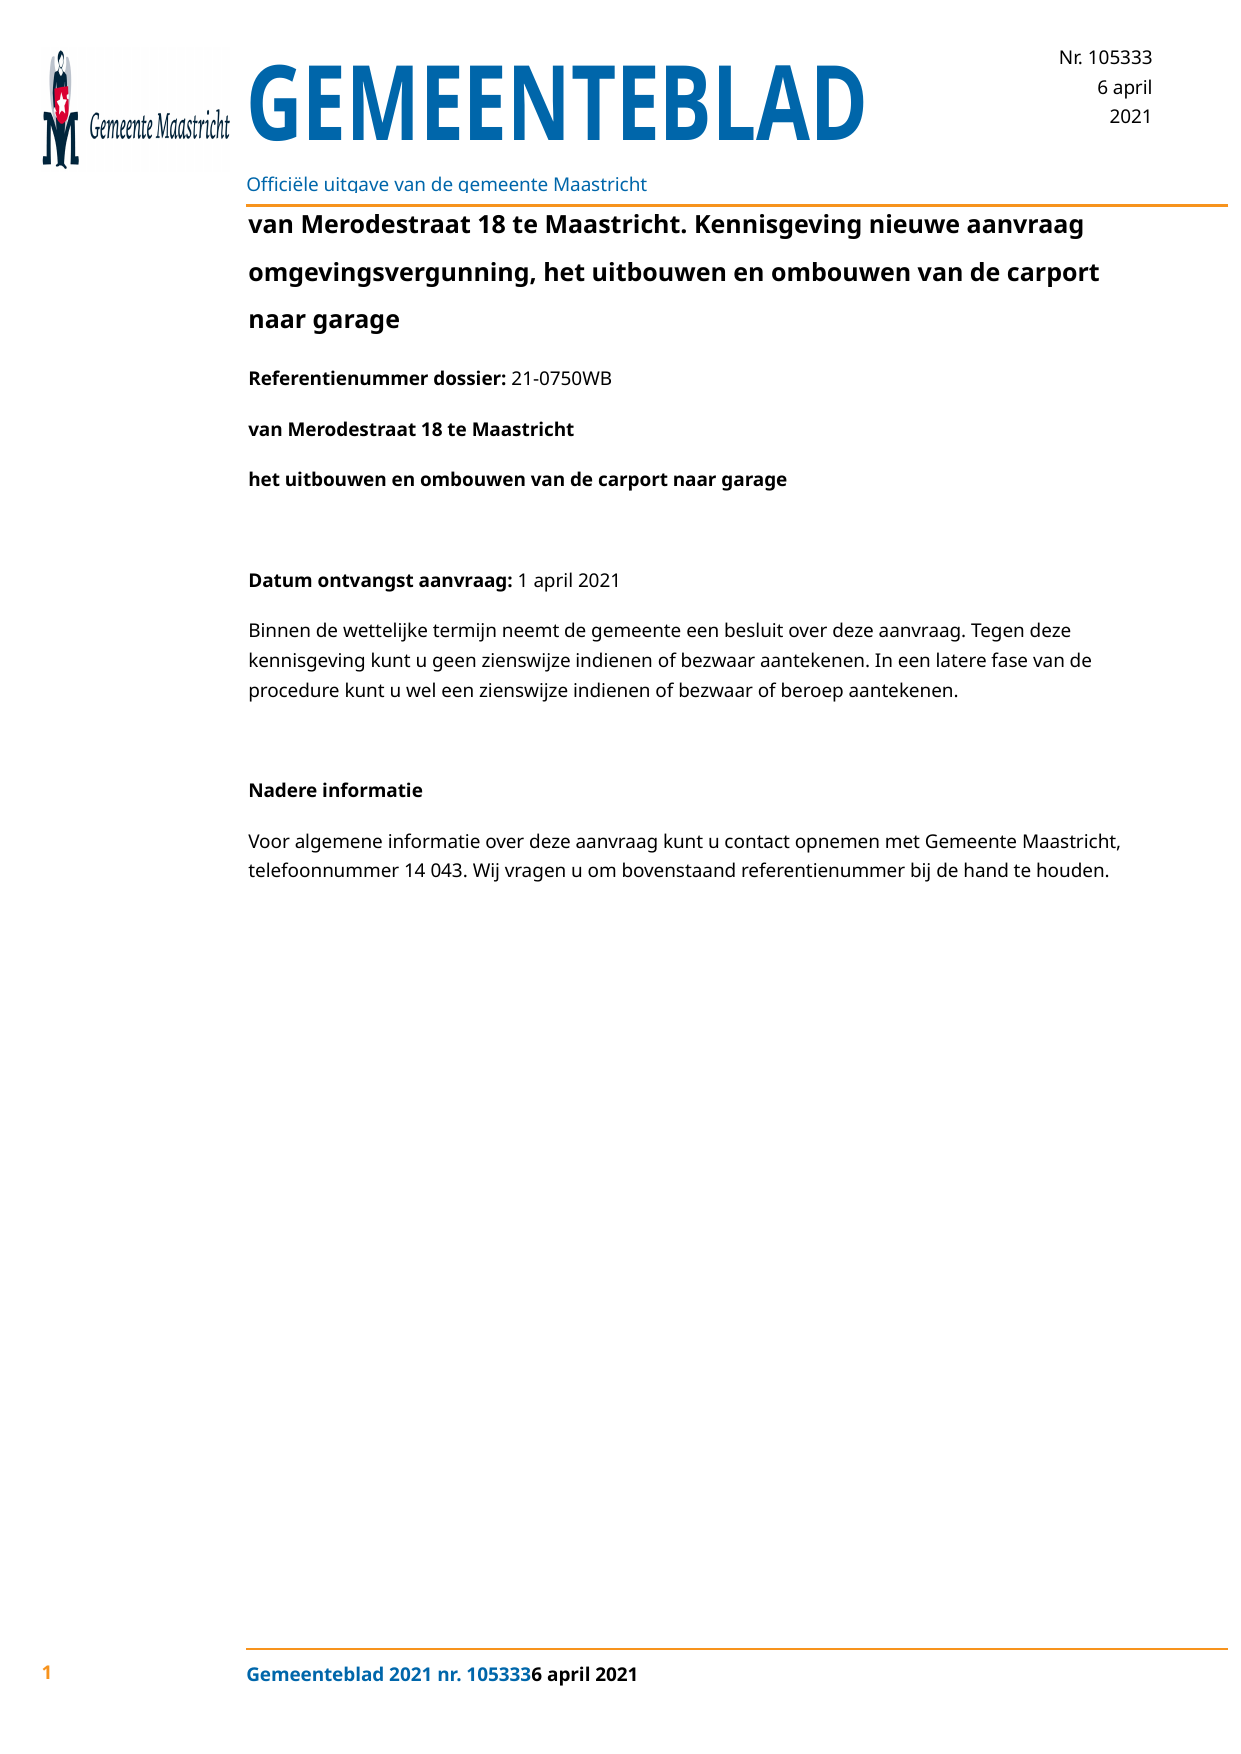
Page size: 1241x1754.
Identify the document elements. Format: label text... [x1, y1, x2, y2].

text het uitbouwen en ombouwen van de carport naar garage [248, 466, 1152, 492]
text Binnen de wettelijke termijn neemt de gemeente een besluit over deze aanvraag. Tegen deze kennisgeving kunt u geen zienswijze indienen of bezwaar aantekenen. In een latere fase van de procedure kunt u wel een zienswijze indienen of bezwaar of beroep aantekenen. [248, 618, 1152, 702]
text Referentienummer dossier: 21-0750WB [248, 366, 1152, 391]
text Nadere informatie [248, 778, 1152, 803]
text van Merodestraat 18 te Maastricht [248, 416, 1152, 442]
text Datum ontvangst aanvraag: 1 april 2021 [248, 567, 1152, 593]
picture [41, 47, 231, 172]
text van Merodestraat 18 te Maastricht. Kennisgeving nieuwe aanvraag omgevingsvergunning, het uitbouwen en ombouwen van de carport naar garage [248, 207, 1152, 336]
text Voor algemene informatie over deze aanvraag kunt u contact opnemen met Gemeente Maastricht, telefoonnummer 14 043. Wij vragen u om bovenstaand referentienummer bij de hand te houden. [248, 828, 1152, 883]
